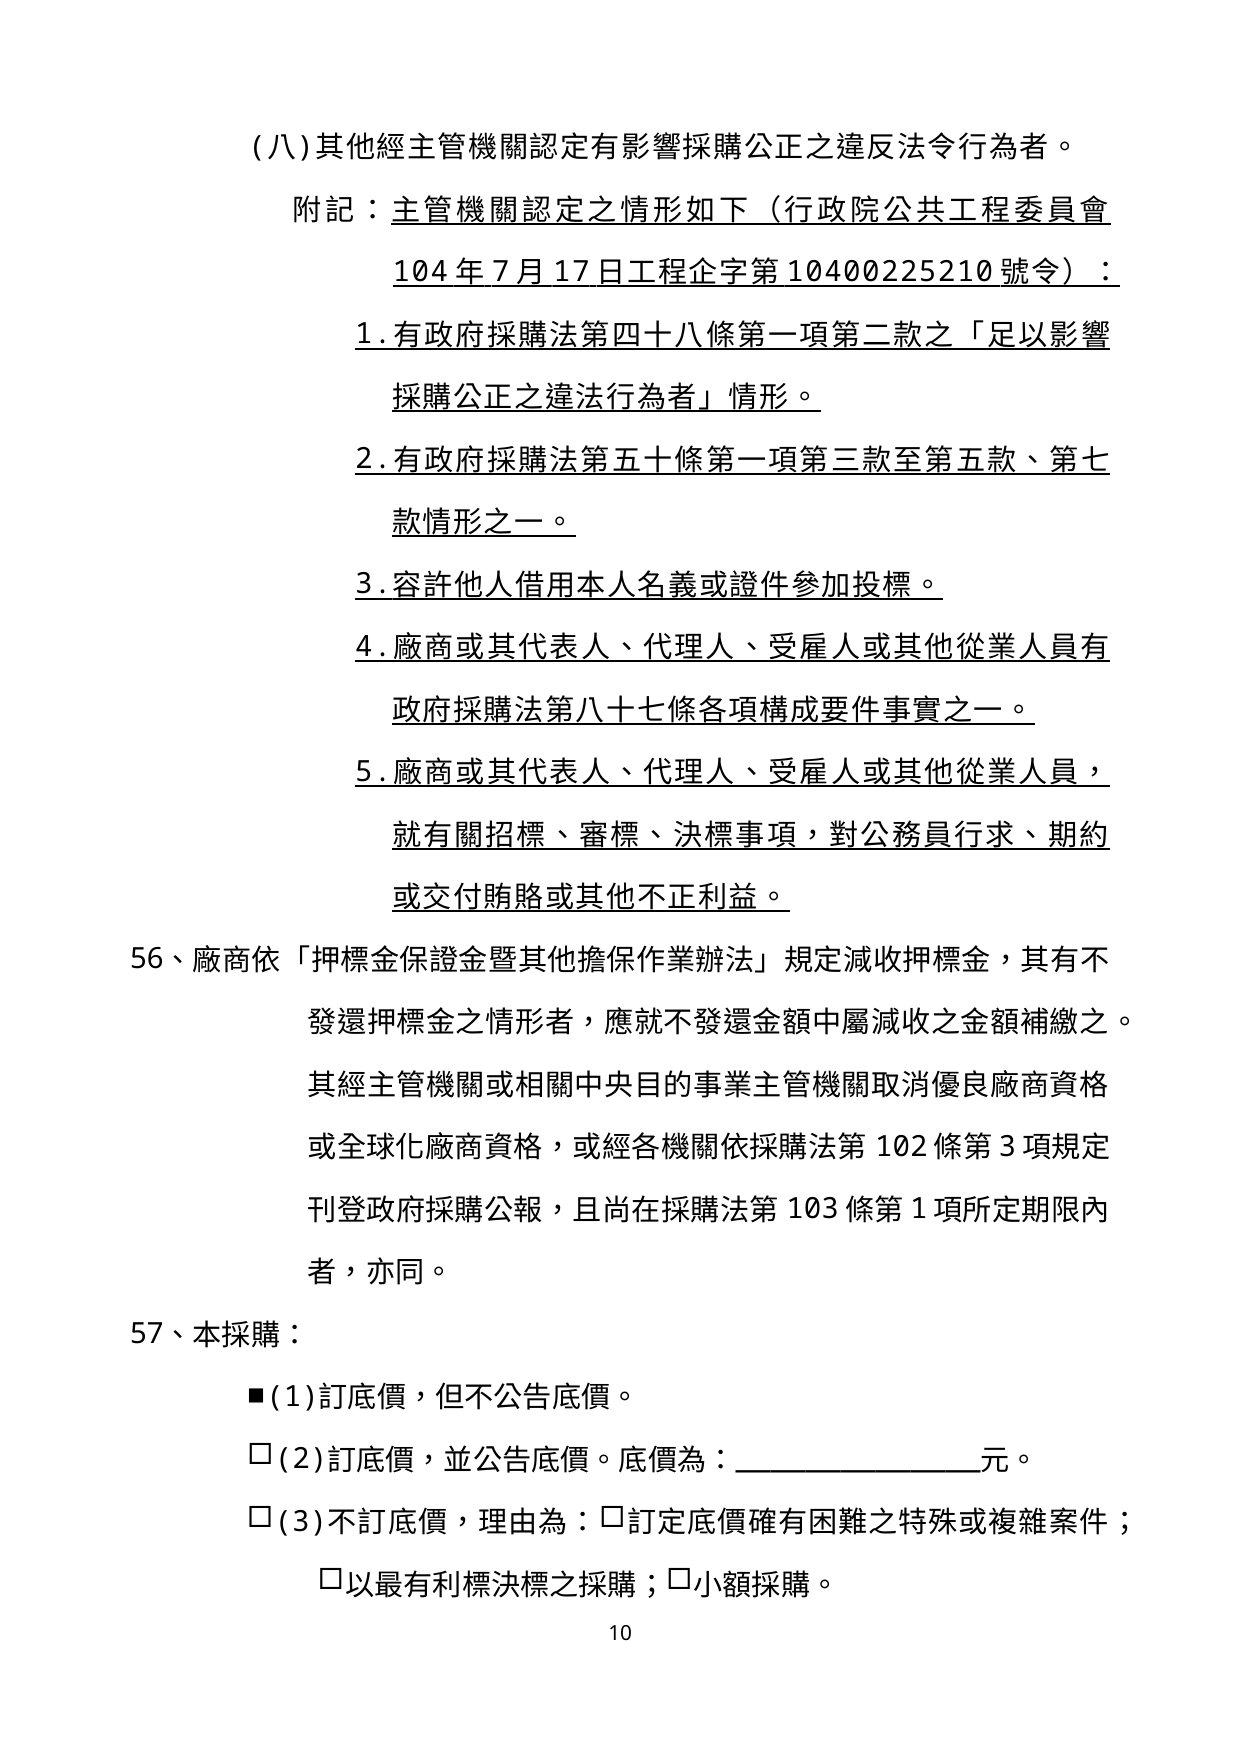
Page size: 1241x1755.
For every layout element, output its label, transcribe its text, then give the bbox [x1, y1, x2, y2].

text (2)訂底價，並公告底價。底價為：______________元。 [247, 1416, 1110, 1478]
text 1.有政府採購法第四十八條第一項第二款之「足以影響 [355, 291, 1110, 348]
text 款情形之一。 [355, 475, 1110, 541]
text 政府採購法第八十七條各項構成要件事實之一。 [355, 662, 1110, 728]
text (八)其他經主管機關認定有影響採購公正之違反法令行為者。 [248, 103, 1110, 166]
list 廠商依「押標金保證金暨其他擔保作業辦法」規定減收押標金，其有不發還押標金之情形者，應就不發還金額中屬減收之金額補繳之。其經主管機關或相關中央目的事業主管機關取消優良廠商資格或全球化廠商資格，或經各機關依採購法第102條第3項規定刊登政府採購公報，且尚在採購法第103條第1項所定期限內者，亦同。 [130, 916, 1110, 1291]
text ■(1)訂底價，但不公告底價。 [247, 1353, 1110, 1416]
text 附記：主管機關認定之情形如下（行政院公共工程委員會104年7月17日工程企字第10400225210號令）： [292, 166, 1110, 291]
text 5.廠商或其代表人、代理人、受雇人或其他從業人員， [355, 728, 1110, 785]
text 4.廠商或其代表人、代理人、受雇人或其他從業人員有 [355, 603, 1110, 660]
list 本採購： [130, 1291, 1110, 1353]
text 2.有政府採購法第五十條第一項第三款至第五款、第七 [355, 416, 1110, 473]
text 就有關招標、審標、決標事項，對公務員行求、期約或交付賄賂或其他不正利益。 [355, 787, 1110, 916]
text 採購公正之違法行為者」情形。 [355, 350, 1110, 416]
text (3)不訂底價，理由為：訂定底價確有困難之特殊或複雜案件；以最有利標決標之採購；小額採購。 [247, 1478, 1110, 1603]
text 3.容許他人借用本人名義或證件參加投標。 [355, 541, 1110, 603]
